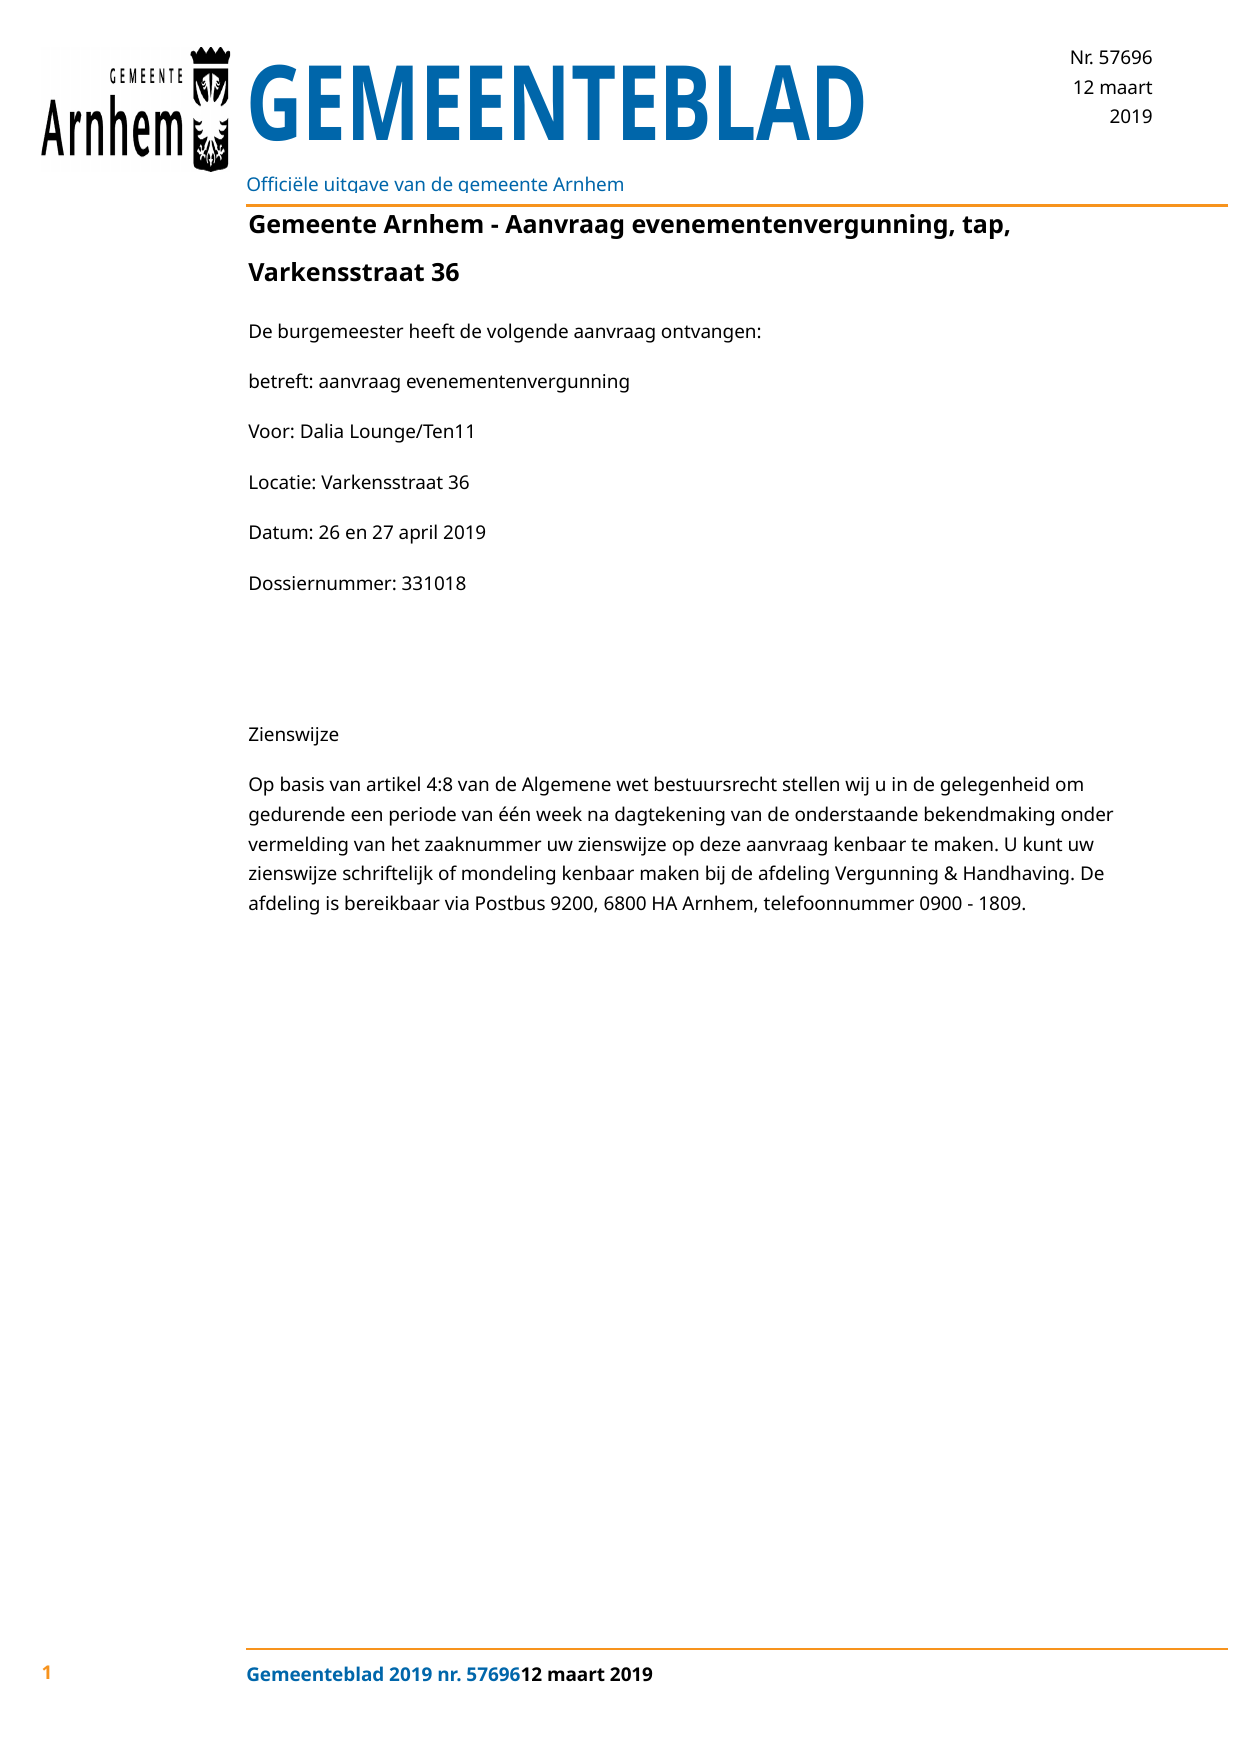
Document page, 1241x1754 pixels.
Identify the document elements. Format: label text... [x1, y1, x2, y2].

text Locatie: Varkensstraat 36 [248, 469, 1152, 495]
text Op basis van artikel 4:8 van de Algemene wet bestuursrecht stellen wij u in de gelegenheid om gedurende een periode van één week na dagtekening van de onderstaande bekendmaking onder vermelding van het zaaknummer uw zienswijze op deze aanvraag kenbaar te maken. U kunt uw zienswijze schriftelijk of mondeling kenbaar maken bij de afdeling Vergunning & Handhaving. De afdeling is bereikbaar via Postbus 9200, 6800 HA Arnhem, telefoonnummer 0900 - 1809. [248, 772, 1152, 916]
text Voor: Dalia Lounge/Ten11 [248, 419, 1152, 444]
picture [41, 47, 231, 172]
text Datum: 26 en 27 april 2019 [248, 519, 1152, 545]
text Zienswijze [248, 721, 1152, 747]
text Gemeente Arnhem - Aanvraag evenementenvergunning, tap, Varkensstraat 36 [248, 207, 1152, 288]
text De burgemeester heeft de volgende aanvraag ontvangen: [248, 318, 1152, 344]
text Dossiernummer: 331018 [248, 570, 1152, 596]
text betreft: aanvraag evenementenvergunning [248, 368, 1152, 394]
